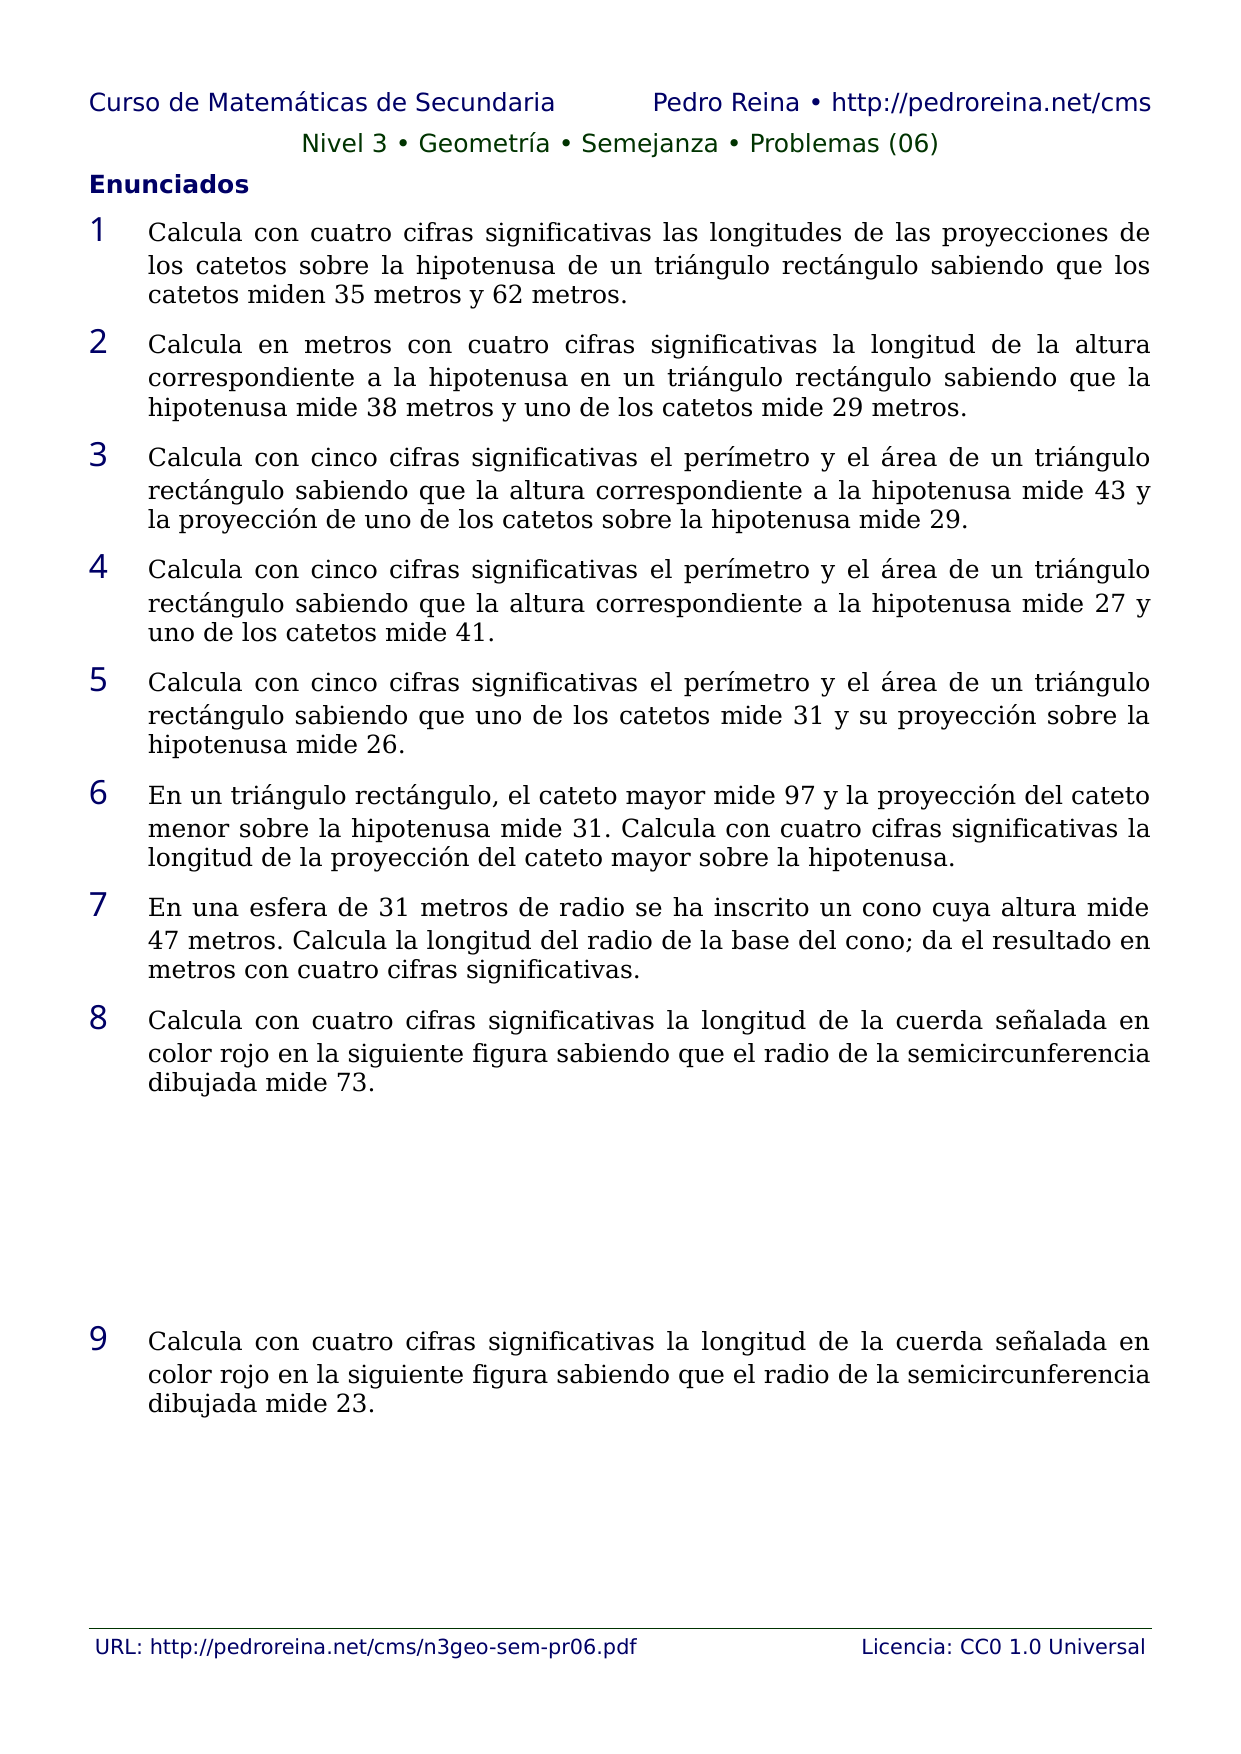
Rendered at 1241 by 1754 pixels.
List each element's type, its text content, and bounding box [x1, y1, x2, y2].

list Calcula en metros con cuatro cifras significativas la longitud de la altura correspondiente a la hipotenusa en un triángulo rectángulo sabiendo que la hipotenusa mide 38 metros y uno de los catetos mide 29 metros. [88, 318, 1152, 422]
list Calcula con cinco cifras significativas el perímetro y el área de un triángulo rectángulo sabiendo que uno de los catetos mide 31 y su proyección sobre la hipotenusa mide 26. [88, 656, 1152, 760]
text Curso de Matemáticas de Secundaria Pedro Reina • http://pedroreina.net/cms [88, 88, 1152, 118]
list Calcula con cinco cifras significativas el perímetro y el área de un triángulo rectángulo sabiendo que la altura correspondiente a la hipotenusa mide 43 y la proyección de uno de los catetos sobre la hipotenusa mide 29. [88, 431, 1152, 534]
list En un triángulo rectángulo, el cateto mayor mide 97 y la proyección del cateto menor sobre la hipotenusa mide 31. Calcula con cuatro cifras significativas la longitud de la proyección del cateto mayor sobre la hipotenusa. [88, 768, 1152, 872]
list En una esfera de 31 metros de radio se ha inscrito un cono cuya altura mide 47 metros. Calcula la longitud del radio de la base del cono; da el resultado en metros con cuatro cifras significativas. [88, 881, 1152, 985]
list Calcula con cinco cifras significativas el perímetro y el área de un triángulo rectángulo sabiendo que la altura correspondiente a la hipotenusa mide 27 y uno de los catetos mide 41. [88, 543, 1152, 647]
text Enunciados [88, 170, 1152, 199]
text Nivel 3 • Geometría • Semejanza • Problemas (06) [88, 129, 1152, 159]
list Calcula con cuatro cifras significativas las longitudes de las proyecciones de los catetos sobre la hipotenusa de un triángulo rectángulo sabiendo que los catetos miden 35 metros y 62 metros. [88, 206, 1152, 309]
list Calcula con cuatro cifras significativas la longitud de la cuerda señalada en color rojo en la siguiente figura sabiendo que el radio de la semicircunferencia dibujada mide 23. [88, 1314, 1152, 1418]
list Calcula con cuatro cifras significativas la longitud de la cuerda señalada en color rojo en la siguiente figura sabiendo que el radio de la semicircunferencia dibujada mide 73. [88, 994, 1152, 1097]
